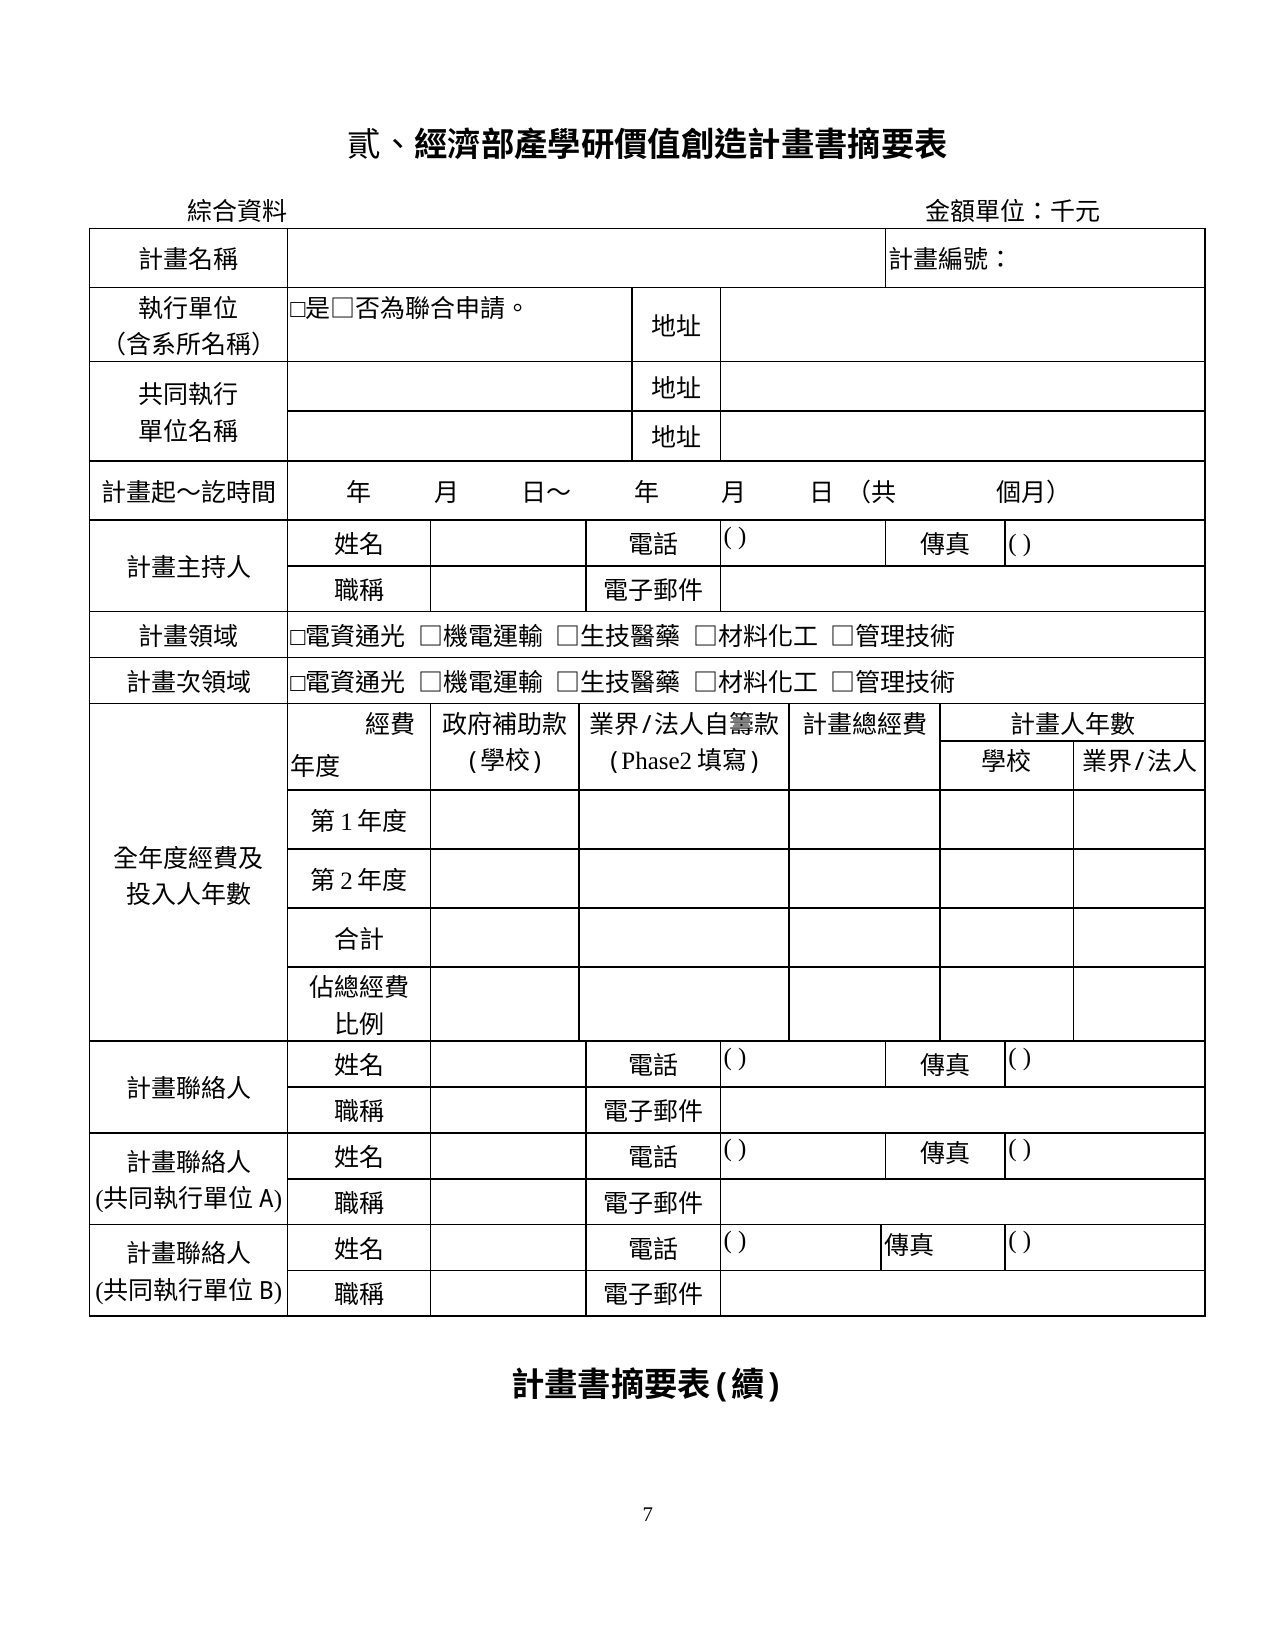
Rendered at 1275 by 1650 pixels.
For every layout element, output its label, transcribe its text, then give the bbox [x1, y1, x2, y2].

table_cell 計畫總經費 [790, 704, 939, 789]
table_cell [790, 968, 939, 1040]
table_cell 業界/法人 [1074, 742, 1204, 789]
table_cell □電資通光 □機電運輸 □生技醫藥 □材料化工 □管理技術 [288, 658, 1204, 702]
table_cell [431, 850, 578, 907]
table_cell [431, 968, 578, 1040]
table_cell [721, 288, 1204, 361]
table_cell [941, 850, 1073, 907]
table_cell 全年度經費及 投入人年數 [90, 704, 287, 1040]
table_cell [721, 412, 1204, 460]
table_cell [790, 791, 939, 848]
table_cell 姓名 [288, 1225, 430, 1269]
table_cell [580, 968, 788, 1040]
table_cell 姓名 [288, 521, 430, 565]
table_cell 電子郵件 [587, 1180, 720, 1224]
table_cell [790, 850, 939, 907]
table_cell 職稱 [288, 1271, 430, 1315]
table_cell 姓名 [288, 1042, 430, 1086]
table_cell 經費 年度 [288, 704, 430, 789]
table_cell 計畫次領域 [90, 658, 287, 702]
table_cell 第2年度 [288, 850, 430, 907]
table_cell [721, 1271, 1204, 1315]
table_cell 第1年度 [288, 791, 430, 848]
text 綜合資料 金額單位：千元 [187, 191, 1107, 228]
table_cell [580, 850, 788, 907]
table_cell [431, 567, 585, 611]
table_cell [721, 1088, 1204, 1132]
table_header 計畫名稱 [90, 229, 287, 287]
table_cell 佔總經費 比例 [288, 968, 430, 1040]
table_cell [790, 909, 939, 966]
table_cell 計畫領域 [90, 612, 287, 657]
table_cell 計畫主持人 [90, 521, 287, 611]
table_cell [431, 1088, 585, 1132]
table_cell [1074, 968, 1204, 1040]
table_cell 執行單位 （含系所名稱） [90, 288, 287, 361]
table_cell □電資通光 □機電運輸 □生技醫藥 □材料化工 □管理技術 [288, 612, 1204, 657]
table_cell ( ) [721, 1134, 885, 1178]
table_cell 共同執行 單位名稱 [90, 362, 287, 460]
table_header 計畫編號： [886, 229, 1204, 287]
table_cell [580, 909, 788, 966]
table_cell □是□否為聯合申請。 [288, 288, 631, 361]
table_cell [431, 1271, 585, 1315]
table_cell [1074, 909, 1204, 966]
table_cell 電子郵件 [587, 567, 720, 611]
table_cell 計畫聯絡人 (共同執行單位B) [90, 1225, 287, 1315]
table_cell [431, 909, 578, 966]
table_cell [580, 791, 788, 848]
table_cell [1074, 791, 1204, 848]
table_cell 電話 [587, 1134, 720, 1178]
table_cell [941, 791, 1073, 848]
table_cell [431, 1042, 585, 1086]
table_cell [721, 1180, 1204, 1224]
table_cell ( ) [1006, 1134, 1204, 1178]
table_cell 計畫聯絡人 [90, 1042, 287, 1132]
table_cell 年 月 日～ 年 月 日 （共 個月） [288, 462, 1204, 519]
table_cell [288, 412, 631, 460]
table_cell 職稱 [288, 567, 430, 611]
table_cell [431, 1225, 585, 1269]
table_cell 合計 [288, 909, 430, 966]
table_cell ( ) [721, 1225, 880, 1269]
table_cell 電話 [587, 1225, 720, 1269]
table_cell 職稱 [288, 1088, 430, 1132]
table_cell [721, 362, 1204, 410]
text 計畫書摘要表(續) [187, 1358, 1107, 1407]
table_cell [431, 791, 578, 848]
table_cell 姓名 [288, 1134, 430, 1178]
table_cell 電子郵件 [587, 1271, 720, 1315]
table_cell 地址 [633, 288, 720, 361]
table_cell 計畫人年數 [941, 704, 1204, 740]
table_cell [431, 1134, 585, 1178]
subtitle 經濟部產學研價值創造計畫書摘要表 [187, 118, 1107, 166]
table_cell 業界/法人自籌款 (Phase2填寫) [580, 704, 788, 789]
table_cell [1074, 850, 1204, 907]
table_cell [288, 362, 631, 410]
table_header [288, 229, 885, 287]
table_cell [941, 909, 1073, 966]
table_cell 傳真 [886, 521, 1004, 565]
table_cell 計畫起～訖時間 [90, 462, 287, 519]
table_cell 地址 [633, 362, 720, 410]
table_cell 電話 [587, 521, 720, 565]
table_cell 傳真 [886, 1042, 1004, 1086]
table_cell 計畫聯絡人 (共同執行單位A) [90, 1134, 287, 1224]
table_cell ( ) [1006, 521, 1204, 565]
table_cell ( ) [721, 1042, 885, 1086]
table_cell 電子郵件 [587, 1088, 720, 1132]
table_cell 學校 [941, 742, 1073, 789]
table_cell 地址 [633, 412, 720, 460]
table_cell ( ) [721, 521, 885, 565]
table_cell [431, 1180, 585, 1224]
table_cell 傳真 [886, 1134, 1004, 1178]
table_cell 電話 [587, 1042, 720, 1086]
table_cell 傳真 [882, 1225, 1004, 1269]
table_cell ( ) [1006, 1225, 1204, 1269]
table_cell 政府補助款 (學校) [431, 704, 578, 789]
table_cell [431, 521, 585, 565]
table_cell 職稱 [288, 1180, 430, 1224]
table_cell [721, 567, 1204, 611]
table_cell [941, 968, 1073, 1040]
table_cell ( ) [1006, 1042, 1204, 1086]
